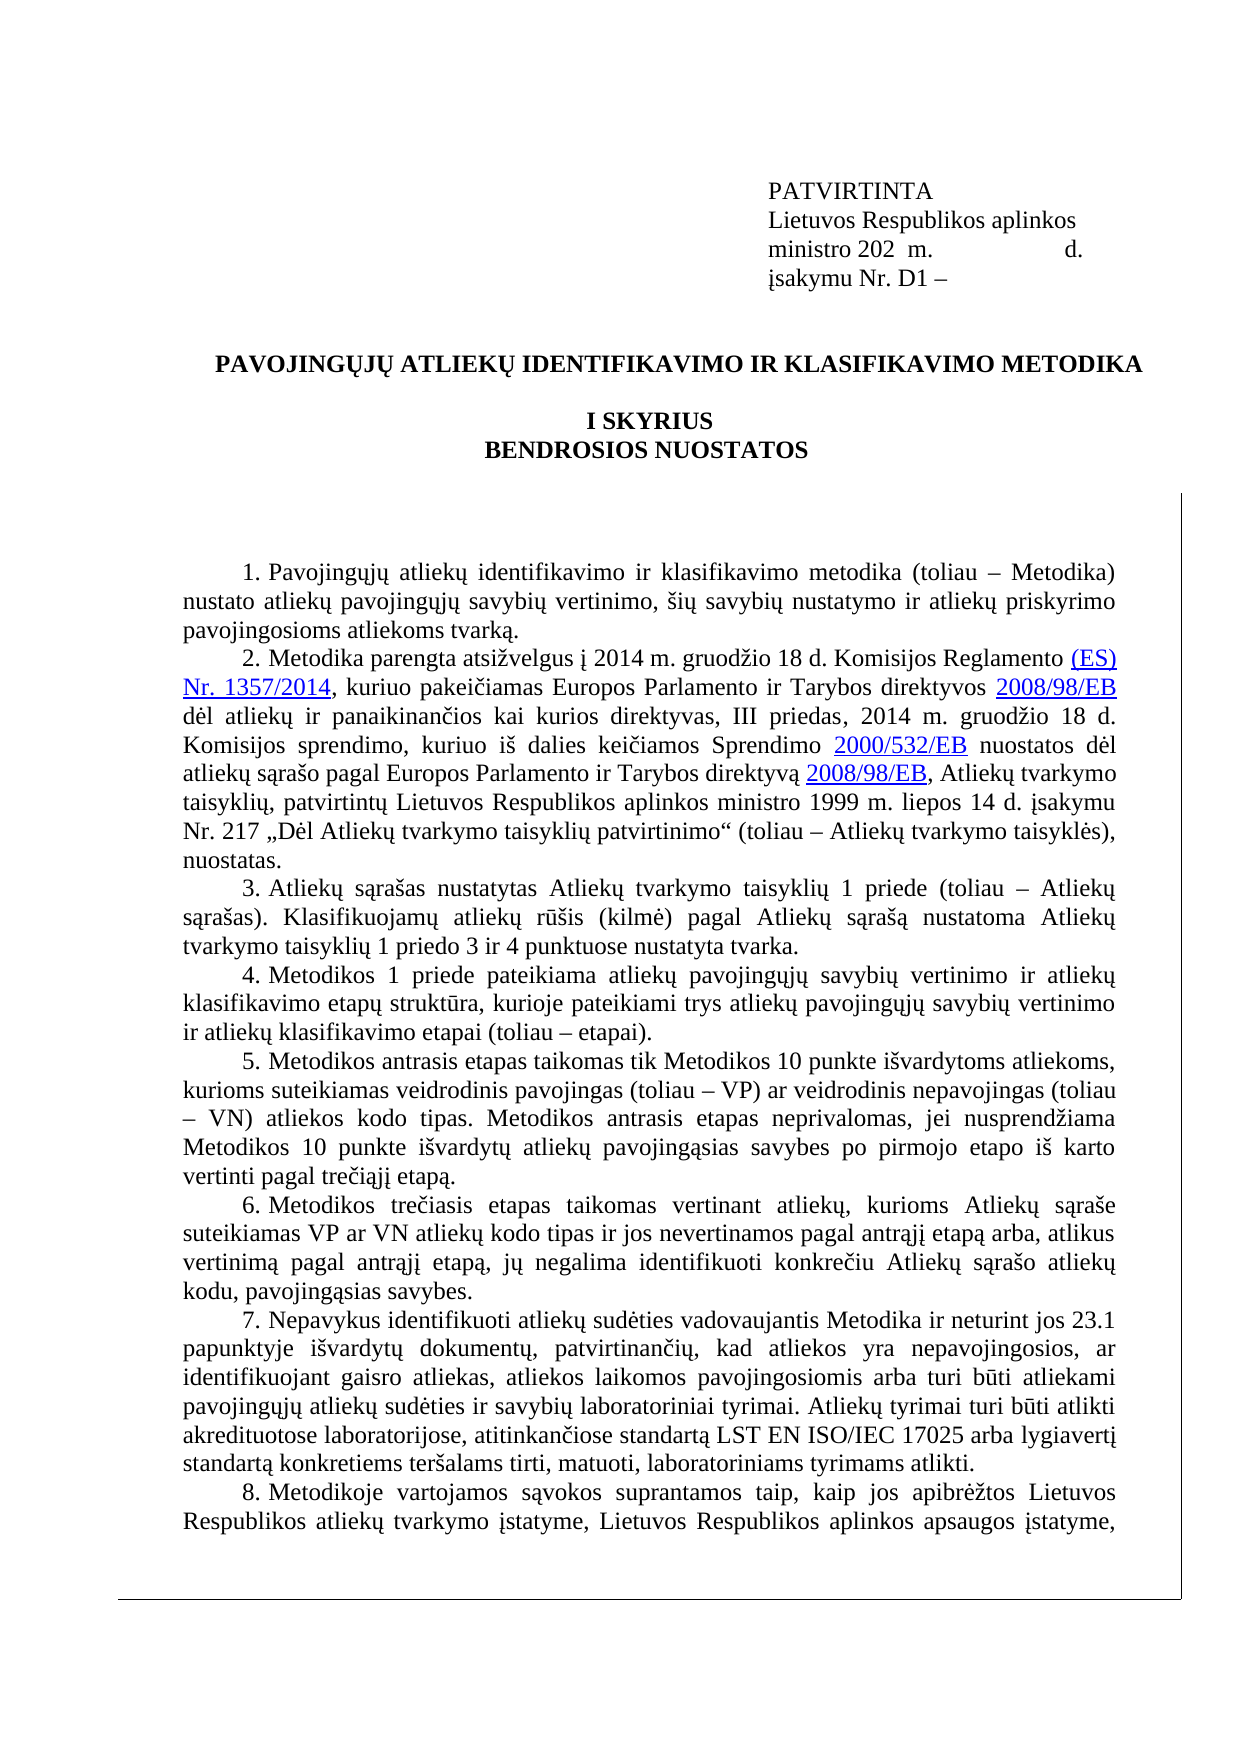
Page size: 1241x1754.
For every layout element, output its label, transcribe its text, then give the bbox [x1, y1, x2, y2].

text BENDROSIOS NUOSTATOS [118, 435, 1181, 464]
text 6. Metodikos trečiasis etapas taikomas vertinant atliekų, kurioms Atliekų sąraše suteikiamas VP ar VN atliekų kodo tipas ir jos nevertinamos pagal antrąjį etapą arba, atlikus vertinimą pagal antrąjį etapą, jų negalima identifikuoti konkrečiu Atliekų sąrašo atliekų kodu, pavojingąsias savybes. [118, 1190, 1181, 1305]
text ministro 202 m. d. [118, 234, 1181, 263]
text įsakymu Nr. D1 – [118, 263, 1181, 291]
text I SKYRIUS [118, 406, 1181, 435]
text 2. Metodika parengta atsižvelgus į 2014 m. gruodžio 18 d. Komisijos Reglamento (ES) Nr. 1357/2014, kuriuo pakeičiamas Europos Parlamento ir Tarybos direktyvos 2008/98/EB dėl atliekų ir panaikinančios kai kurios direktyvas, III priedas, 2014 m. gruodžio 18 d. Komisijos sprendimo, kuriuo iš dalies keičiamos Sprendimo 2000/532/EB nuostatos dėl atliekų sąrašo pagal Europos Parlamento ir Tarybos direktyvą 2008/98/EB, Atliekų tvarkymo taisyklių, patvirtintų Lietuvos Respublikos aplinkos ministro 1999 m. liepos 14 d. įsakymu Nr. 217 „Dėl Atliekų tvarkymo taisyklių patvirtinimo“ (toliau – Atliekų tvarkymo taisyklės), nuostatas. [118, 643, 1181, 873]
text 5. Metodikos antrasis etapas taikomas tik Metodikos 10 punkte išvardytoms atliekoms, kurioms suteikiamas veidrodinis pavojingas (toliau – VP) ar veidrodinis nepavojingas (toliau – VN) atliekos kodo tipas. Metodikos antrasis etapas neprivalomas, jei nusprendžiama Metodikos 10 punkte išvardytų atliekų pavojingąsias savybes po pirmojo etapo iš karto vertinti pagal trečiąjį etapą. [118, 1046, 1181, 1190]
text 8. Metodikoje vartojamos sąvokos suprantamos taip, kaip jos apibrėžtos Lietuvos Respublikos atliekų tvarkymo įstatyme, Lietuvos Respublikos aplinkos apsaugos įstatyme, [118, 1477, 1181, 1599]
text 4. Metodikos 1 priede pateikiama atliekų pavojingųjų savybių vertinimo ir atliekų klasifikavimo etapų struktūra, kurioje pateikiami trys atliekų pavojingųjų savybių vertinimo ir atliekų klasifikavimo etapai (toliau – etapai). [118, 960, 1181, 1046]
text 7. Nepavykus identifikuoti atliekų sudėties vadovaujantis Metodika ir neturint jos 23.1 papunktyje išvardytų dokumentų, patvirtinančių, kad atliekos yra nepavojingosios, ar identifikuojant gaisro atliekas, atliekos laikomos pavojingosiomis arba turi būti atliekami pavojingųjų atliekų sudėties ir savybių laboratoriniai tyrimai. Atliekų tyrimai turi būti atlikti akredituotose laboratorijose, atitinkančiose standartą LST EN ISO/IEC 17025 arba lygiavertį standartą konkretiems teršalams tirti, matuoti, laboratoriniams tyrimams atlikti. [118, 1305, 1181, 1477]
text Lietuvos Respublikos aplinkos [118, 205, 1181, 234]
text PAVOJINGŲJŲ ATLIEKŲ IDENTIFIKAVIMO IR KLASIFIKAVIMO METODIKA [118, 349, 1181, 378]
text PATVIRTINTA [118, 176, 1181, 205]
text 3. Atliekų sąrašas nustatytas Atliekų tvarkymo taisyklių 1 priede (toliau – Atliekų sąrašas). Klasifikuojamų atliekų rūšis (kilmė) pagal Atliekų sąrašą nustatoma Atliekų tvarkymo taisyklių 1 priedo 3 ir 4 punktuose nustatyta tvarka. [118, 873, 1181, 960]
text 1. Pavojingųjų atliekų identifikavimo ir klasifikavimo metodika (toliau – Metodika) nustato atliekų pavojingųjų savybių vertinimo, šių savybių nustatymo ir atliekų priskyrimo pavojingosioms atliekoms tvarką. [118, 493, 1181, 643]
